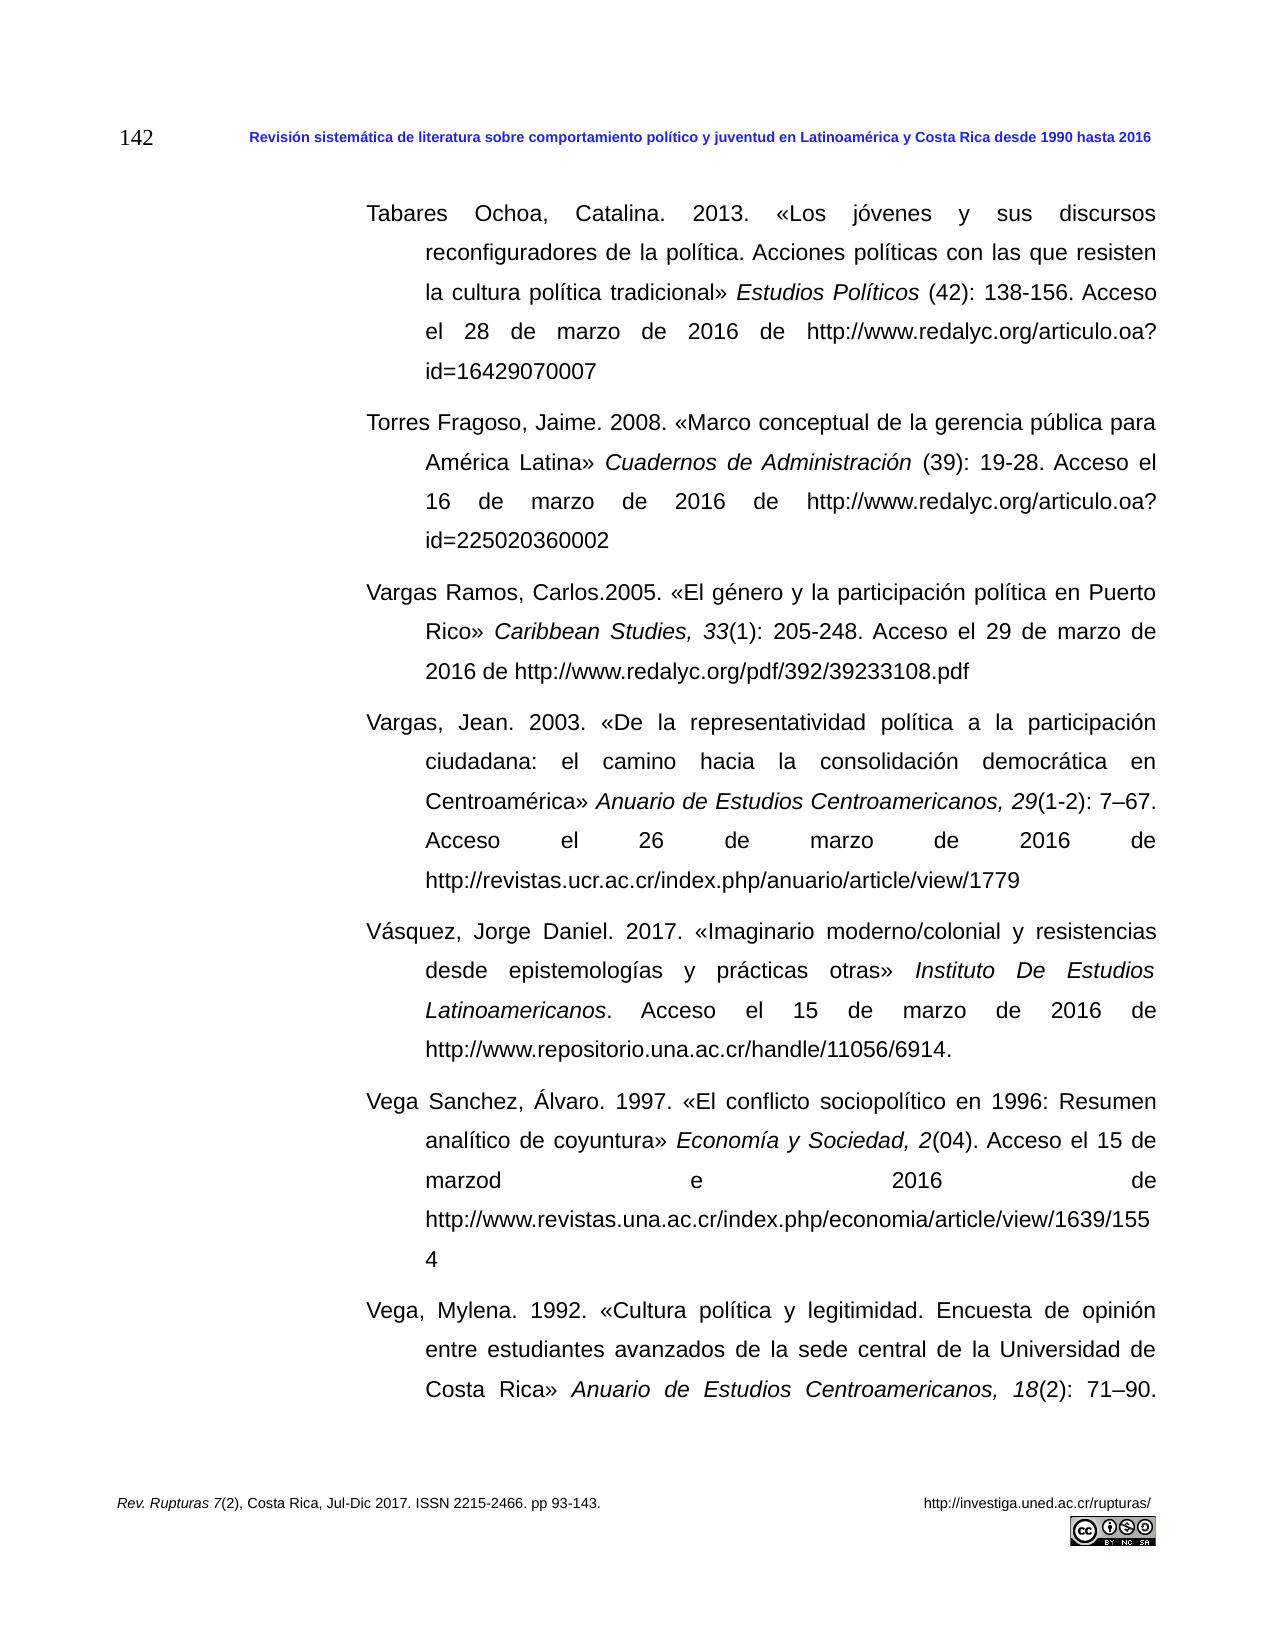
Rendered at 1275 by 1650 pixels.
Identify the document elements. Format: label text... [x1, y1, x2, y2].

text Vega, Mylena. 1992. «Cultura política y legitimidad. Encuesta de opinión entre estudiantes avanzados de la sede central de la Universidad de Costa Rica» Anuario de Estudios Centroamericanos, 18(2): 71–90. [366, 1297, 1157, 1402]
picture [1070, 1516, 1156, 1546]
text Vargas Ramos, Carlos.2005. «El género y la participación política en Puerto Rico» Caribbean Studies, 33(1): 205-248. Acceso el 29 de marzo de 2016 de http://www.redalyc.org/pdf/392/39233108.pdf [366, 579, 1157, 684]
text Vásquez, Jorge Daniel. 2017. «Imaginario moderno/colonial y resistencias desde epistemologías y prácticas otras» Instituto De Estudios Latinoamericanos. Acceso el 15 de marzo de 2016 de http://www.repositorio.una.ac.cr/handle/11056/6914. [366, 918, 1157, 1063]
text Vega Sanchez, Álvaro. 1997. «El conflicto sociopolítico en 1996: Resumen analítico de coyuntura» Economía y Sociedad, 2(04). Acceso el 15 de marzod e 2016 de http://www.revistas.una.ac.cr/index.php/economia/article/view/1639/1554 [366, 1088, 1157, 1272]
text Tabares Ochoa, Catalina. 2013. «Los jóvenes y sus discursos reconfiguradores de la política. Acciones políticas con las que resisten la cultura política tradicional» Estudios Políticos (42): 138-156. Acceso el 28 de marzo de 2016 de http://www.redalyc.org/articulo.oa?id=16429070007 [366, 200, 1157, 384]
text Torres Fragoso, Jaime. 2008. «Marco conceptual de la gerencia pública para América Latina» Cuadernos de Administración (39): 19-28. Acceso el 16 de marzo de 2016 de http://www.redalyc.org/articulo.oa?id=225020360002 [366, 409, 1157, 554]
text Vargas, Jean. 2003. «De la representatividad política a la participación ciudadana: el camino hacia la consolidación democrática en Centroamérica» Anuario de Estudios Centroamericanos, 29(1-2): 7–67. Acceso el 26 de marzo de 2016 de http://revistas.ucr.ac.cr/index.php/anuario/article/view/1779 [366, 709, 1157, 893]
